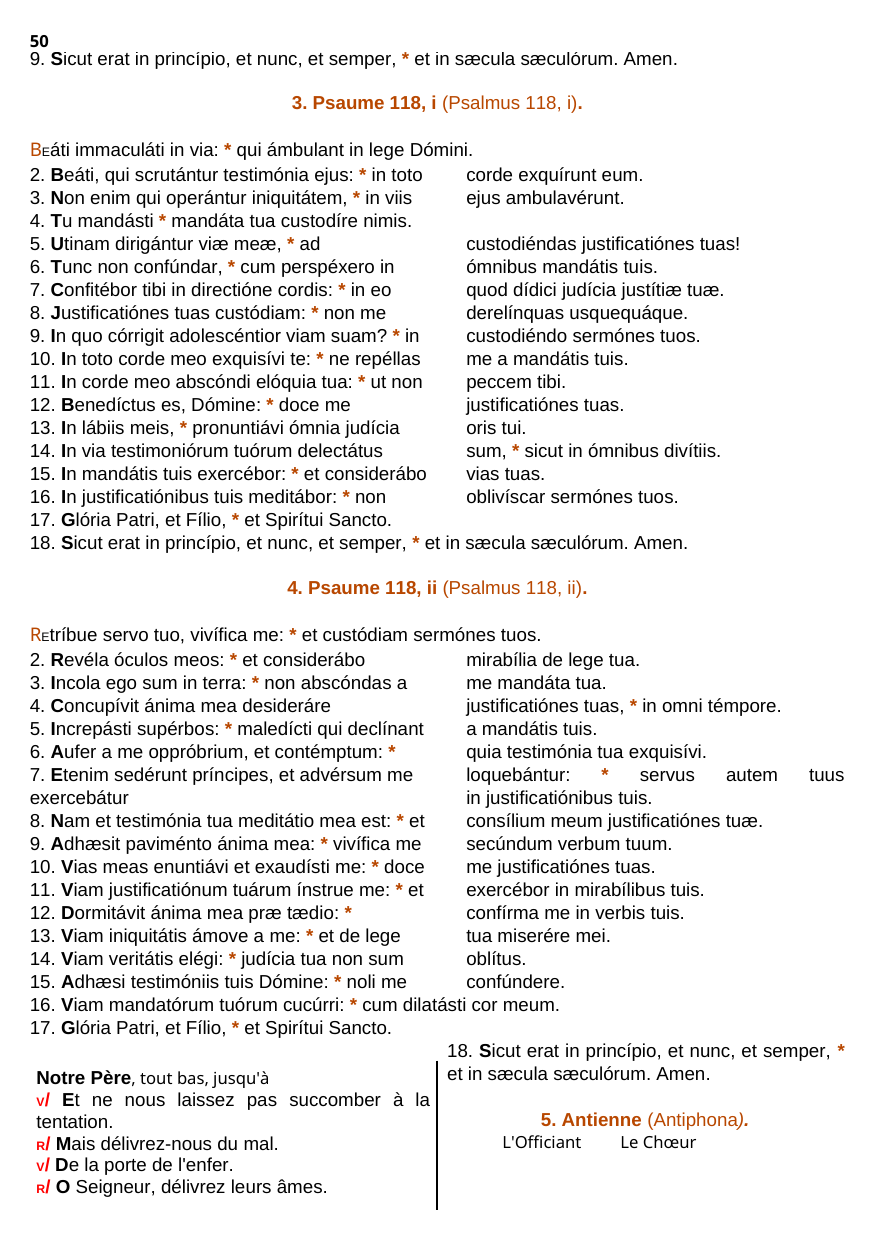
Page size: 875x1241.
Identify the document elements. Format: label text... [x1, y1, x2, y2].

text 4. Concupívit ánima mea desideráre justificatiónes tuas, * in omni témpore. [29, 694, 844, 716]
text 12. Benedíctus es, Dómine: * doce me justificatiónes tuas. [29, 394, 844, 416]
text 17. Glória Patri, et Fílio, * et Spirítui Sancto. [29, 1017, 844, 1038]
text Beáti immaculáti in via: * qui ámbulant in lege Dómini. [29, 136, 844, 162]
text v/ Et ne nous laissez pas succomber à la tentation. [36, 1089, 430, 1132]
text 5. Increpásti supérbos: * maledícti qui declínant a mandátis tuis. [29, 718, 844, 739]
text 6. Aufer a me oppróbrium, et contémptum: * quia testimónia tua exquisívi. [29, 741, 844, 762]
text 2. Revéla óculos meos: * et considerábo mirabília de lege tua. [29, 648, 844, 670]
text 10. In toto corde meo exquisívi te: * ne repéllas me a mandátis tuis. [29, 348, 844, 369]
text v/ De la porte de l'enfer. [36, 1154, 430, 1175]
text 7. Etenim sedérunt príncipes, et advérsum me loquebántur: * servus autem tuus exercebátur in justificatiónibus tuis. [29, 764, 844, 808]
text 13. Viam iniquitátis ámove a me: * et de lege tua miserére mei. [29, 925, 844, 946]
text 17. Glória Patri, et Fílio, * et Spirítui Sancto. [29, 509, 844, 531]
text 3. Incola ego sum in terra: * non abscóndas a me mandáta tua. [29, 672, 844, 693]
text 8. Justificatiónes tuas custódiam: * non me derelínquas usquequáque. [29, 302, 844, 323]
text 11. Viam justificatiónum tuárum ínstrue me: * et exercébor in mirabílibus tuis. [29, 879, 844, 900]
text 8. Nam et testimónia tua meditátio mea est: * et consílium meum justificatiónes tuæ. [29, 810, 844, 831]
text 3. Non enim qui operántur iniquitátem, * in viis ejus ambulavérunt. [29, 187, 844, 208]
text 15. In mandátis tuis exercébor: * et considerábo vias tuas. [29, 463, 844, 484]
text 15. Adhæsi testimóniis tuis Dómine: * noli me confúndere. [29, 971, 844, 992]
text r/ O Seigneur, délivrez leurs âmes. [36, 1175, 430, 1197]
text Notre Père, tout bas, jusqu'à [36, 1066, 430, 1089]
text 5. Utinam dirigántur viæ meæ, * ad custodiéndas justificatiónes tuas! [29, 233, 844, 254]
text 18. Sicut erat in princípio, et nunc, et semper, * et in sæcula sæculórum. Amen. [29, 532, 844, 554]
text 14. In via testimoniórum tuórum delectátus sum, * sicut in ómnibus divítiis. [29, 440, 844, 462]
text 16. Viam mandatórum tuórum cucúrri: * cum dilatásti cor meum. [29, 994, 844, 1015]
text 10. Vias meas enuntiávi et exaudísti me: * doce me justificatiónes tuas. [29, 856, 844, 877]
text L'Officiant Le Chœur [438, 1131, 844, 1153]
text 14. Viam veritátis elégi: * judícia tua non sum oblítus. [29, 948, 844, 969]
text Retríbue servo tuo, vivífica me: * et custódiam sermónes tuos. [29, 621, 844, 647]
text 9. In quo córrigit adolescéntior viam suam? * in custodiéndo sermónes tuos. [29, 325, 844, 346]
text 2. Beáti, qui scrutántur testimónia ejus: * in toto corde exquírunt eum. [29, 164, 844, 185]
text 51 [29, 29, 844, 52]
text 12. Dormitávit ánima mea præ tædio: * confírma me in verbis tuis. [29, 902, 844, 923]
text 11. In corde meo abscóndi elóquia tua: * ut non peccem tibi. [29, 371, 844, 392]
text 7. Confitébor tibi in directióne cordis: * in eo quod dídici judícia justítiæ tuæ. [29, 279, 844, 300]
text 16. In justificatiónibus tuis meditábor: * non oblivíscar sermónes tuos. [29, 486, 844, 508]
text 13. In lábiis meis, * pronuntiávi ómnia judícia oris tui. [29, 417, 844, 438]
text 9. Adhæsit paviménto ánima mea: * vivífica me secúndum verbum tuum. [29, 833, 844, 854]
text 5. Antienne (Antiphona). [438, 1109, 844, 1131]
text 4. Psaume 118, ii (Psalmus 118, ii). [29, 577, 844, 598]
text r/ Mais délivrez-nous du mal. [36, 1132, 430, 1154]
text 3. Psaume 118, i (Psalmus 118, i). [29, 92, 844, 113]
text 4. Tu mandásti * mandáta tua custodíre nimis. [29, 210, 844, 231]
text 18. Sicut erat in princípio, et nunc, et semper, * et in sæcula sæculórum. Amen. [29, 1040, 844, 1084]
text 6. Tunc non confúndar, * cum perspéxero in ómnibus mandátis tuis. [29, 256, 844, 277]
text 9. Sicut erat in princípio, et nunc, et semper, * et in sæcula sæculórum. Amen. [29, 52, 844, 69]
